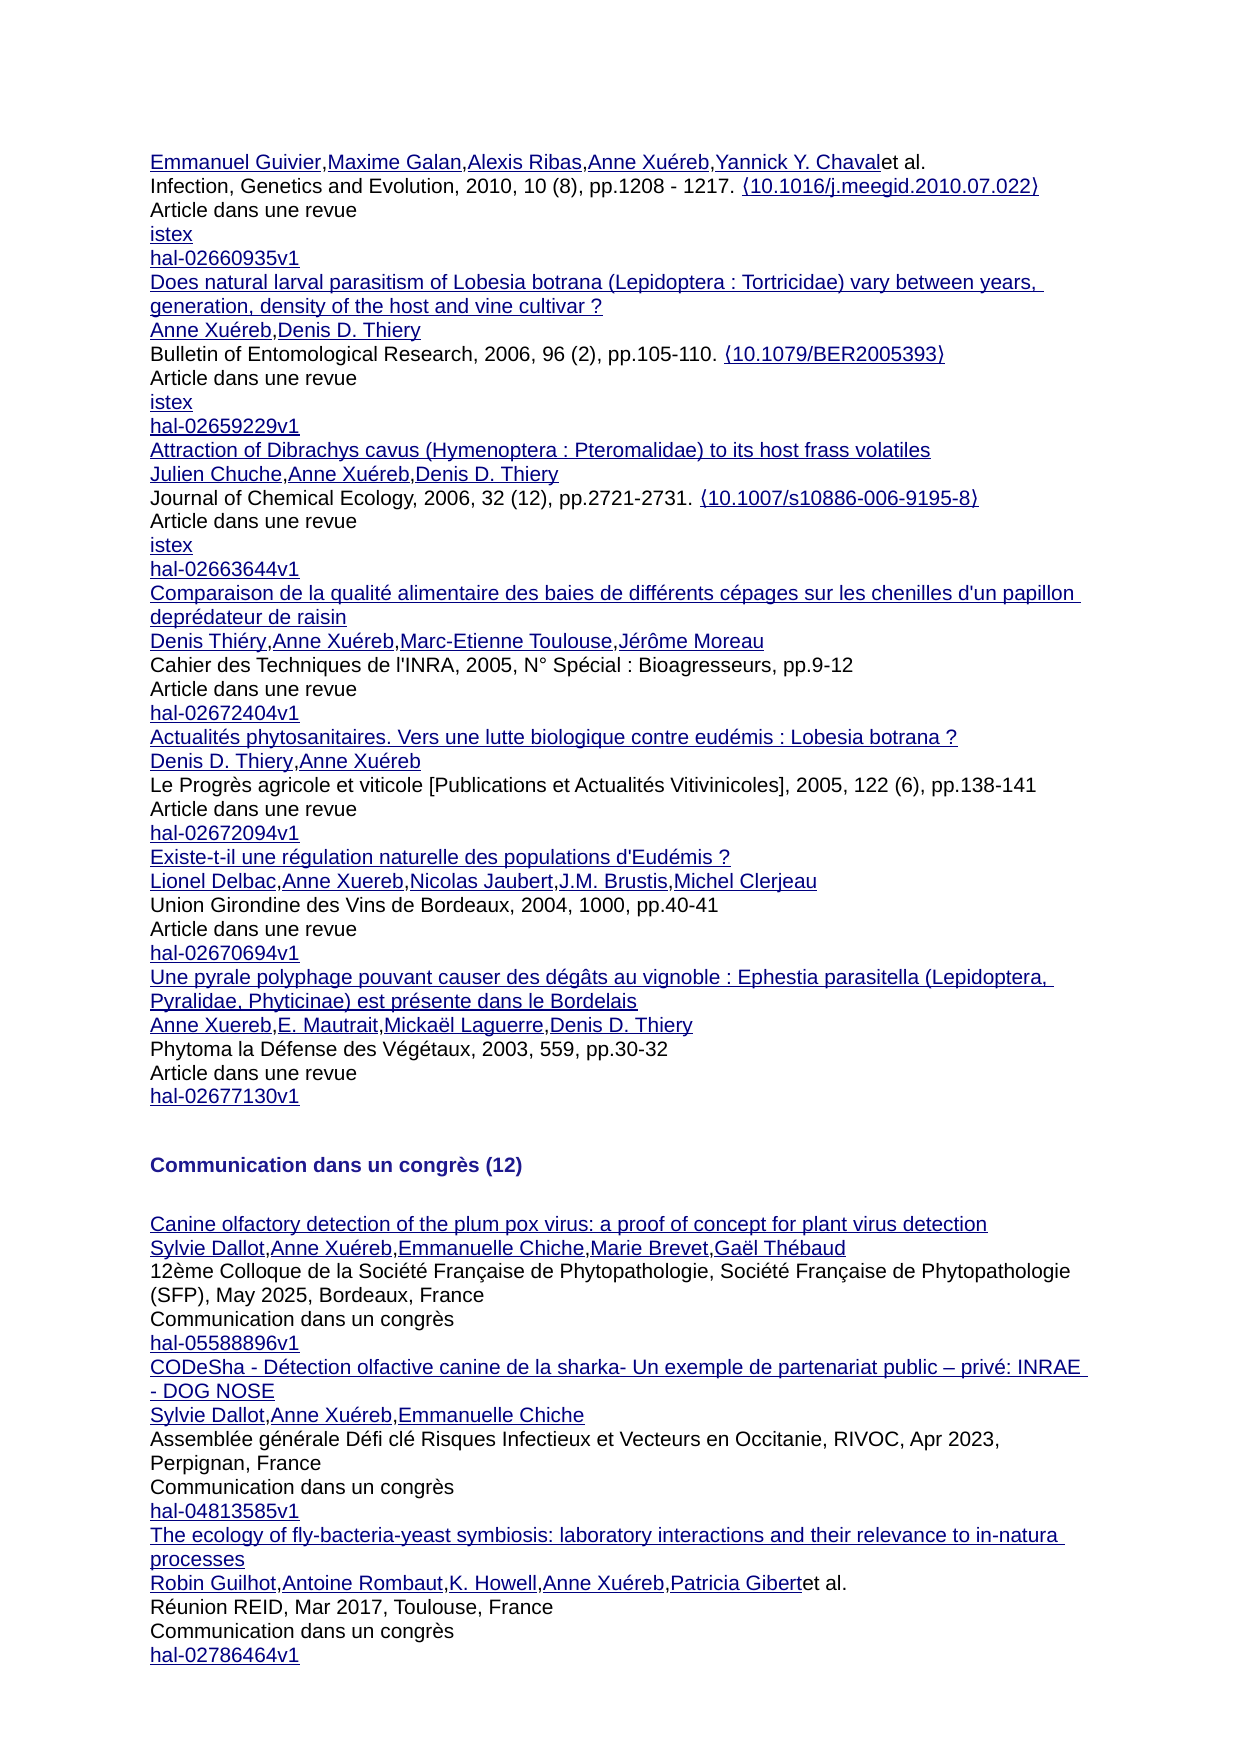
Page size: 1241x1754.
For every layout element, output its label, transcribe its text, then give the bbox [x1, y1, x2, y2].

subtitle Communication dans un congrès (12) [150, 1153, 1090, 1177]
table_cell Comparaison de la qualité alimentaire des baies de différents cépages sur les chenilles d'un papillon deprédateur de raisin Denis Thiéry,Anne Xuéreb,Marc-Etienne Toulouse,Jérôme Moreau Cahier des Techniques de l'INRA, 2005, N° Spécial : Bioagresseurs, pp.9-12 Article dans une revue hal-02672404v1 [150, 581, 1090, 725]
table_cell Emmanuel Guivier,Maxime Galan,Alexis Ribas,Anne Xuéreb,Yannick Y. Chavalet al. Infection, Genetics and Evolution, 2010, 10 (8), pp.1208 - 1217. ⟨10.1016/j.meegid.2010.07.022⟩ Article dans une revue istex hal-02660935v1 [150, 150, 1090, 270]
table_cell Existe-t-il une régulation naturelle des populations d'Eudémis ? Lionel Delbac,Anne Xuereb,Nicolas Jaubert,J.M. Brustis,Michel Clerjeau Union Girondine des Vins de Bordeaux, 2004, 1000, pp.40-41 Article dans une revue hal-02670694v1 [150, 845, 1090, 964]
table_cell The ecology of fly-bacteria-yeast symbiosis: laboratory interactions and their relevance to in-natura processes Robin Guilhot,Antoine Rombaut,K. Howell,Anne Xuéreb,Patricia Gibertet al. Réunion REID, Mar 2017, Toulouse, France Communication dans un congrès hal-02786464v1 [150, 1523, 1090, 1667]
table_cell Attraction of Dibrachys cavus (Hymenoptera : Pteromalidae) to its host frass volatiles Julien Chuche,Anne Xuéreb,Denis D. Thiery Journal of Chemical Ecology, 2006, 32 (12), pp.2721-2731. ⟨10.1007/s10886-006-9195-8⟩ Article dans une revue istex hal-02663644v1 [150, 438, 1090, 581]
table_header Canine olfactory detection of the plum pox virus: a proof of concept for plant virus detection Sylvie Dallot,Anne Xuéreb,Emmanuelle Chiche,Marie Brevet,Gaël Thébaud 12ème Colloque de la Société Française de Phytopathologie, Société Française de Phytopathologie (SFP), May 2025, Bordeaux, France Communication dans un congrès hal-05588896v1 [150, 1211, 1090, 1355]
table_cell Actualités phytosanitaires. Vers une lutte biologique contre eudémis : Lobesia botrana ? Denis D. Thiery,Anne Xuéreb Le Progrès agricole et viticole [Publications et Actualités Vitivinicoles], 2005, 122 (6), pp.138-141 Article dans une revue hal-02672094v1 [150, 725, 1090, 845]
table_cell Does natural larval parasitism of Lobesia botrana (Lepidoptera : Tortricidae) vary between years, generation, density of the host and vine cultivar ? Anne Xuéreb,Denis D. Thiery Bulletin of Entomological Research, 2006, 96 (2), pp.105-110. ⟨10.1079/BER2005393⟩ Article dans une revue istex hal-02659229v1 [150, 270, 1090, 437]
table_cell CODeSha - Détection olfactive canine de la sharka- Un exemple de partenariat public – privé: INRAE - DOG NOSE Sylvie Dallot,Anne Xuéreb,Emmanuelle Chiche Assemblée générale Défi clé Risques Infectieux et Vecteurs en Occitanie, RIVOC, Apr 2023, Perpignan, France Communication dans un congrès hal-04813585v1 [150, 1355, 1090, 1523]
table_cell Une pyrale polyphage pouvant causer des dégâts au vignoble : Ephestia parasitella (Lepidoptera, Pyralidae, Phyticinae) est présente dans le Bordelais Anne Xuereb,E. Mautrait,Mickaël Laguerre,Denis D. Thiery Phytoma la Défense des Végétaux, 2003, 559, pp.30-32 Article dans une revue hal-02677130v1 [150, 965, 1090, 1108]
